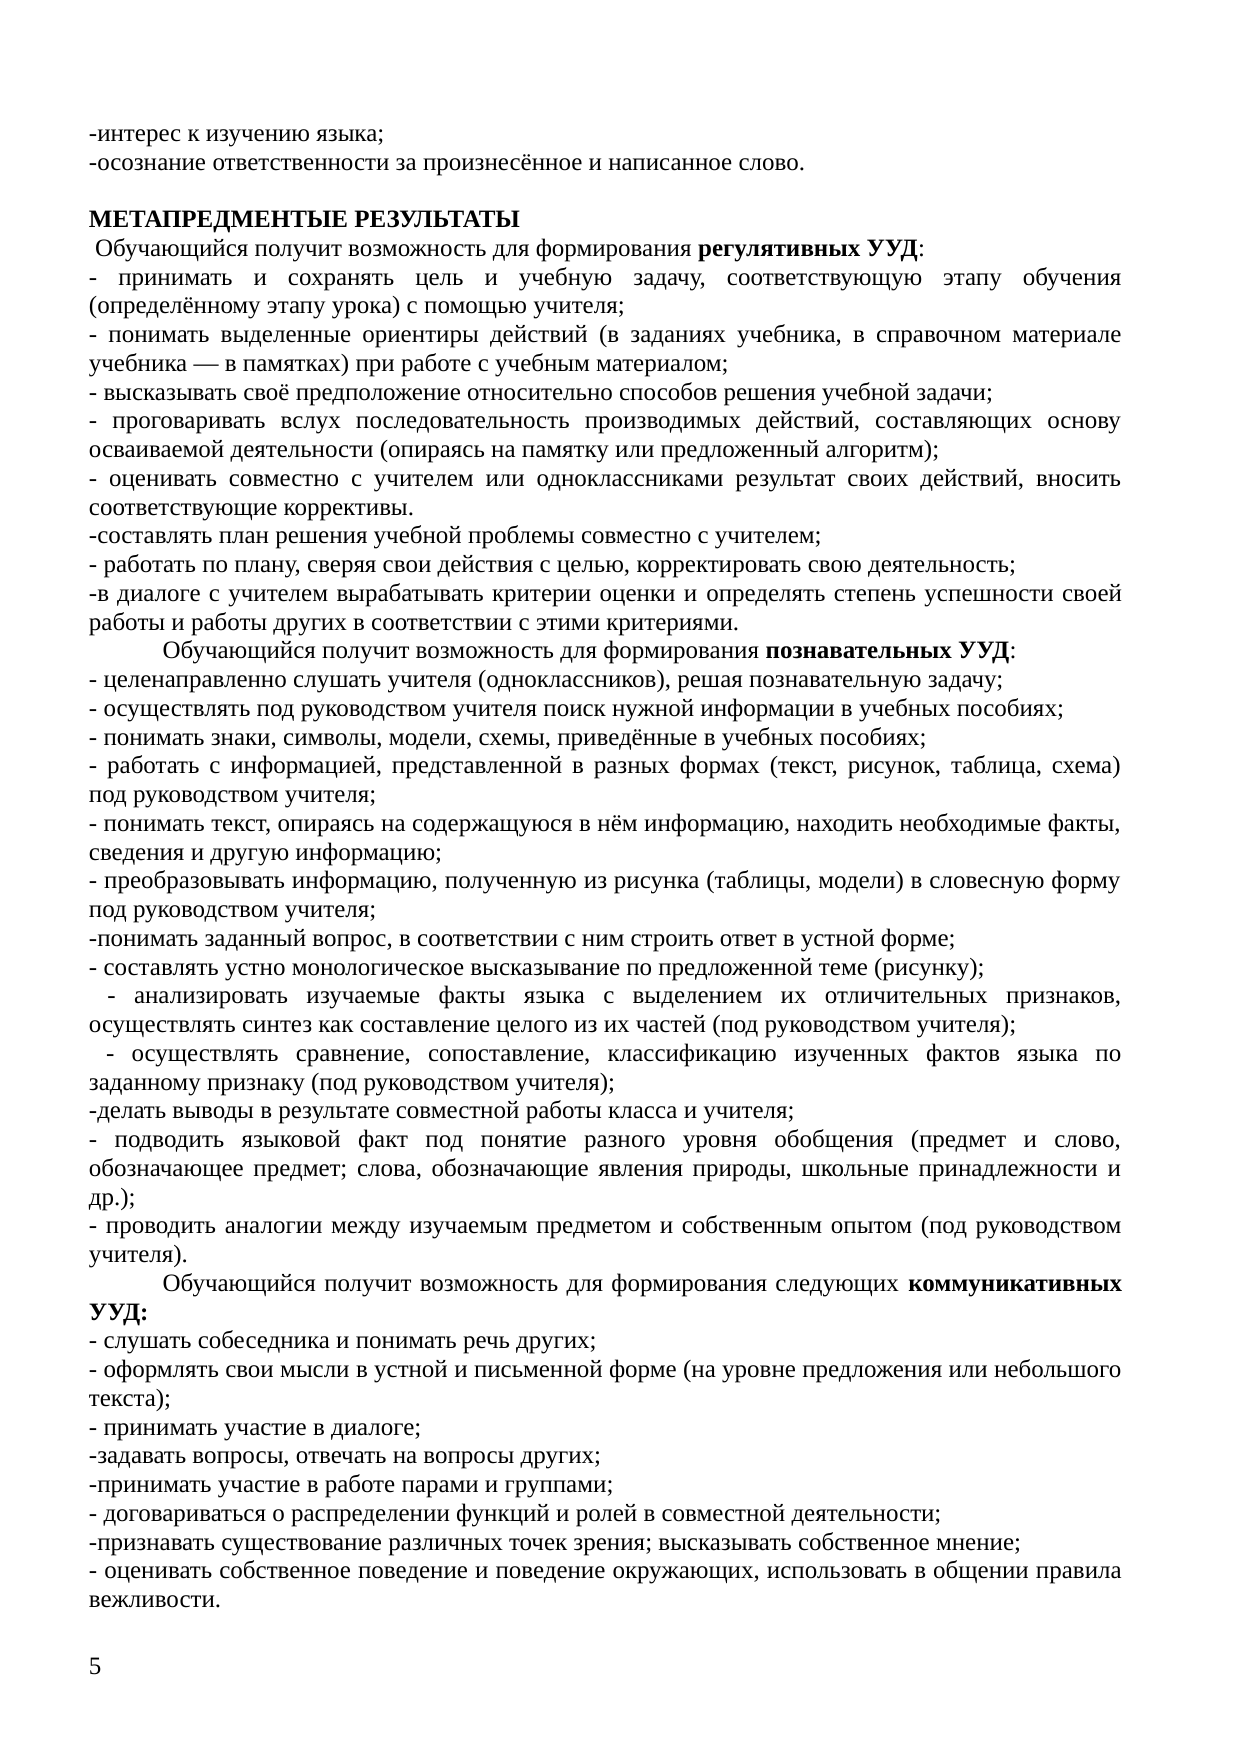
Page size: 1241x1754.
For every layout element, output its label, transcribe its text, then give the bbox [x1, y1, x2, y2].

text Обучающийся получит возможность для формирования регулятивных УУД: [89, 233, 1122, 262]
text -составлять план решения учебной проблемы совместно с учителем; [89, 521, 1122, 549]
text Обучающийся получит возможность для формирования познавательных УУД: [89, 636, 1122, 664]
text -интерес к изучению языка; [89, 118, 1122, 147]
text - преобразовывать информацию, полученную из рисунка (таблицы, модели) в словесную форму под руководством учителя; [89, 866, 1122, 923]
text - слушать собеседника и понимать речь других; [89, 1326, 1122, 1354]
text - понимать выделенные ориентиры действий (в заданиях учебника, в справочном материале учебника — в памятках) при работе с учебным материалом; [89, 319, 1122, 377]
text - оценивать совместно с учителем или одноклассниками результат своих действий, вносить соответствующие коррективы. [89, 463, 1122, 521]
text - договариваться о распределении функций и ролей в совместной деятельности; [89, 1498, 1122, 1527]
text - оформлять свои мысли в устной и письменной форме (на уровне предложения или небольшого текста); [89, 1354, 1122, 1412]
text - анализировать изучаемые факты языка с выделением их отличительных признаков, осуществлять синтез как составление целого из их частей (под руководством учителя); [89, 981, 1122, 1038]
text - осуществлять сравнение, сопоставление, классификацию изученных фактов языка по заданному признаку (под руководством учителя); [89, 1038, 1122, 1096]
text -делать выводы в результате совместной работы класса и учителя; [89, 1096, 1122, 1124]
text -осознание ответственности за произнесённое и написанное слово. [89, 147, 1122, 176]
text - проговаривать вслух последовательность производимых действий, составляющих основу осваиваемой деятельности (опираясь на памятку или предложенный алгоритм); [89, 406, 1122, 463]
text - целенаправленно слушать учителя (одноклассников), решая познавательную задачу; [89, 664, 1122, 693]
text - осуществлять под руководством учителя поиск нужной информации в учебных пособиях; [89, 693, 1122, 722]
text - высказывать своё предположение относительно способов решения учебной задачи; [89, 377, 1122, 406]
text Обучающийся получит возможность для формирования следующих коммуникативных УУД: [89, 1268, 1122, 1326]
text -в диалоге с учителем вырабатывать критерии оценки и определять степень успешности своей работы и работы других в соответствии с этими критериями. [89, 578, 1122, 636]
text - работать по плану, сверяя свои действия с целью, корректировать свою деятельность; [89, 549, 1122, 578]
text -принимать участие в работе парами и группами; [89, 1469, 1122, 1498]
text - составлять устно монологическое высказывание по предложенной теме (рисунку); [89, 952, 1122, 981]
text - оценивать собственное поведение и поведение окружающих, использовать в общении правила вежливости. [89, 1556, 1122, 1613]
text - подводить языковой факт под понятие разного уровня обобщения (предмет и слово, обозначающее предмет; слова, обозначающие явления природы, школьные принадлежности и др.); [89, 1124, 1122, 1211]
text - работать с информацией, представленной в разных формах (текст, рисунок, таблица, схема) под руководством учителя; [89, 751, 1122, 808]
text - понимать текст, опираясь на содержащуюся в нём информацию, находить необходимые факты, сведения и другую информацию; [89, 808, 1122, 866]
text -понимать заданный вопрос, в соответствии с ним строить ответ в устной форме; [89, 923, 1122, 952]
text - проводить аналогии между изучаемым предметом и собственным опытом (под руководством учителя). [89, 1211, 1122, 1268]
text - понимать знаки, символы, модели, схемы, приведённые в учебных пособиях; [89, 722, 1122, 751]
text -признавать существование различных точек зрения; высказывать собственное мнение; [89, 1527, 1122, 1556]
text -задавать вопросы, отвечать на вопросы других; [89, 1441, 1122, 1469]
text МЕТАПРЕДМЕНТЫЕ РЕЗУЛЬТАТЫ [89, 204, 1122, 233]
text - принимать и сохранять цель и учебную задачу, соответствующую этапу обучения (определённому этапу урока) с помощью учителя; [89, 262, 1122, 319]
text - принимать участие в диалоге; [89, 1412, 1122, 1441]
